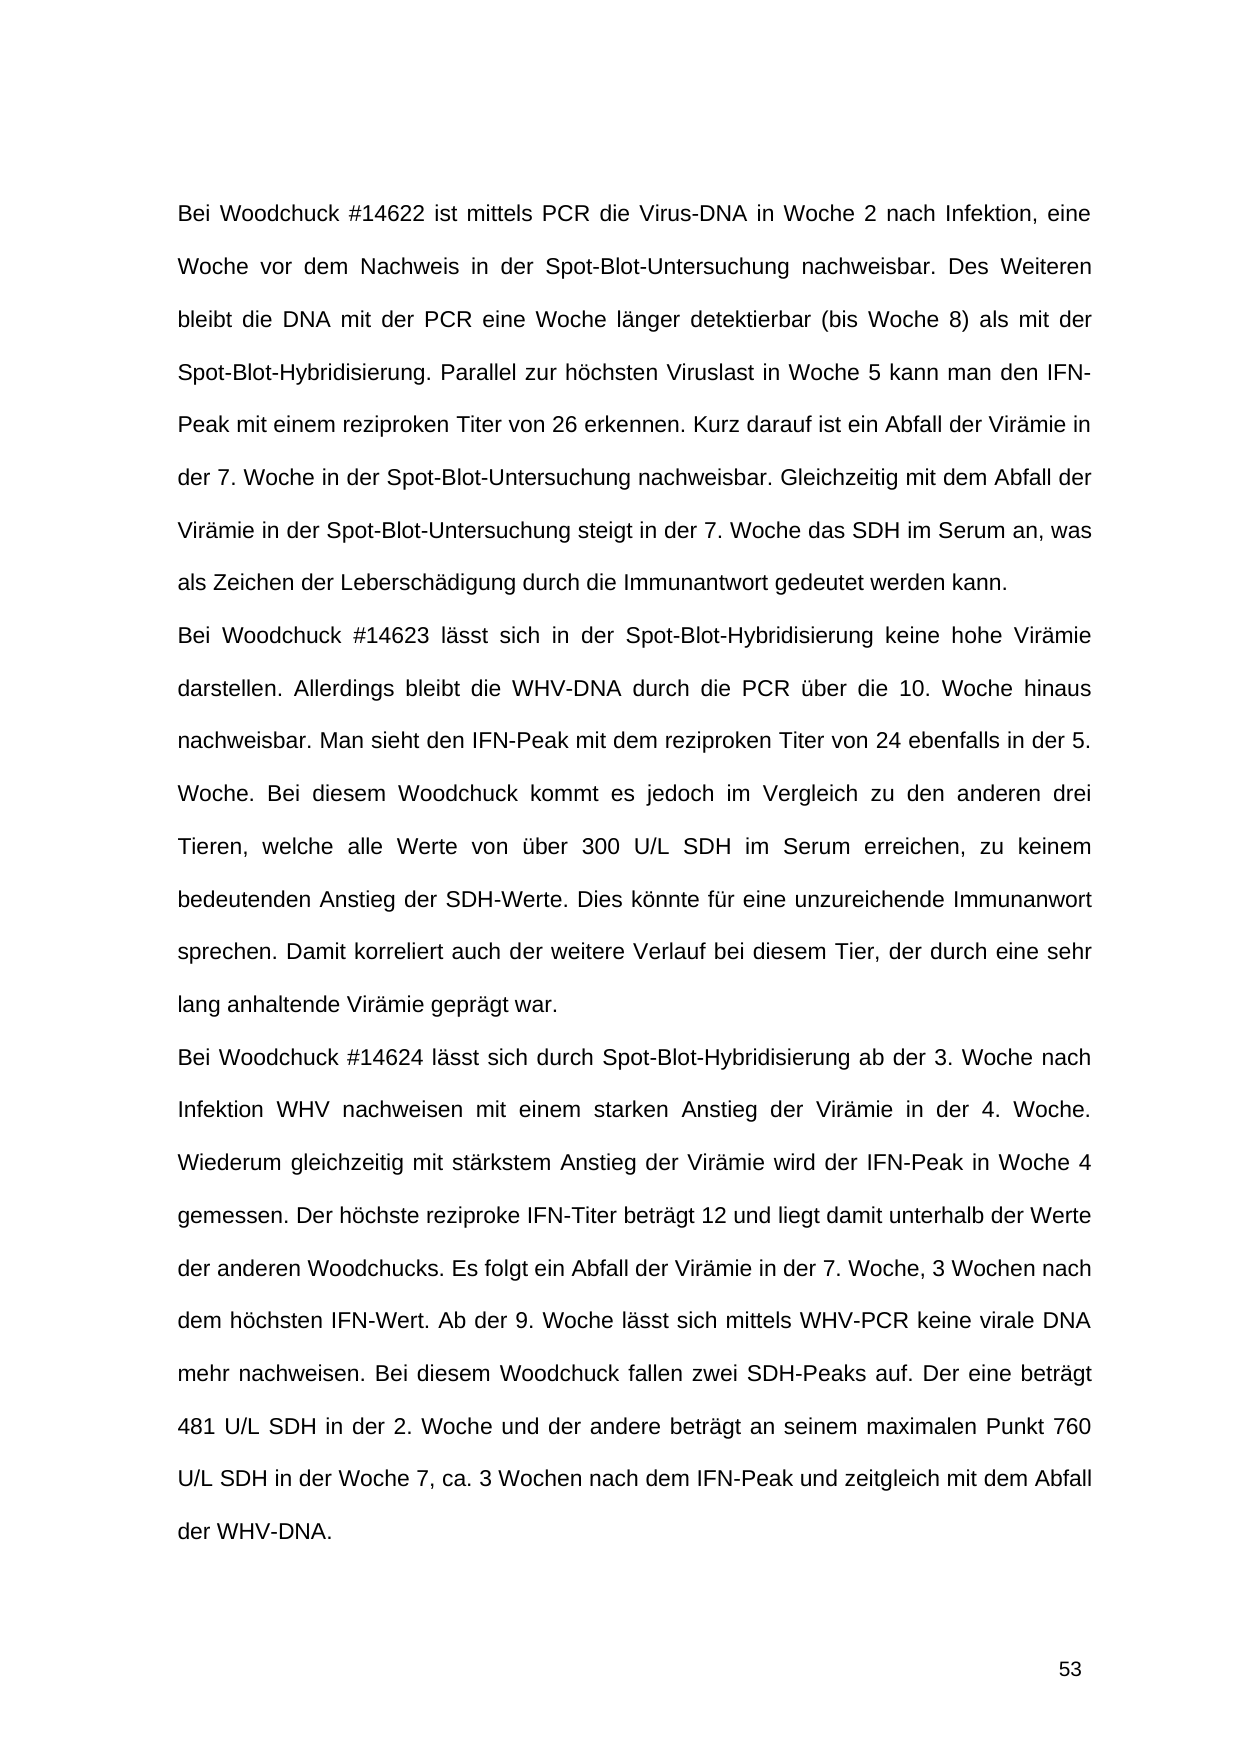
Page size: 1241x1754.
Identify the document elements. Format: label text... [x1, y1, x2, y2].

text Bei Woodchuck #14623 lässt sich in der Spot-Blot-Hybridisierung keine hohe Virämie darstellen. Allerdings bleibt die WHV-DNA durch die PCR über die 10. Woche hinaus nachweisbar. Man sieht den IFN-Peak mit dem reziproken Titer von 24 ebenfalls in der 5. Woche. Bei diesem Woodchuck kommt es jedoch im Vergleich zu den anderen drei Tieren, welche alle Werte von über 300 U/L SDH im Serum erreichen, zu keinem bedeutenden Anstieg der SDH-Werte. Dies könnte für eine unzureichende Immunanwort sprechen. Damit korreliert auch der weitere Verlauf bei diesem Tier, der durch eine sehr lang anhaltende Virämie geprägt war. [177, 622, 1093, 1017]
text Bei Woodchuck #14622 ist mittels PCR die Virus-DNA in Woche 2 nach Infektion, eine Woche vor dem Nachweis in der Spot-Blot-Untersuchung nachweisbar. Des Weiteren bleibt die DNA mit der PCR eine Woche länger detektierbar (bis Woche 8) als mit der Spot-Blot-Hybridisierung. Parallel zur höchsten Viruslast in Woche 5 kann man den IFN-Peak mit einem reziproken Titer von 26 erkennen. Kurz darauf ist ein Abfall der Virämie in der 7. Woche in der Spot-Blot-Untersuchung nachweisbar. Gleichzeitig mit dem Abfall der Virämie in der Spot-Blot-Untersuchung steigt in der 7. Woche das SDH im Serum an, was als Zeichen der Leberschädigung durch die Immunantwort gedeutet werden kann. [177, 200, 1093, 596]
text Bei Woodchuck #14624 lässt sich durch Spot-Blot-Hybridisierung ab der 3. Woche nach Infektion WHV nachweisen mit einem starken Anstieg der Virämie in der 4. Woche. Wiederum gleichzeitig mit stärkstem Anstieg der Virämie wird der IFN-Peak in Woche 4 gemessen. Der höchste reziproke IFN-Titer beträgt 12 und liegt damit unterhalb der Werte der anderen Woodchucks. Es folgt ein Abfall der Virämie in der 7. Woche, 3 Wochen nach dem höchsten IFN-Wert. Ab der 9. Woche lässt sich mittels WHV-PCR keine virale DNA mehr nachweisen. Bei diesem Woodchuck fallen zwei SDH-Peaks auf. Der eine beträgt 481 U/L SDH in der 2. Woche und der andere beträgt an seinem maximalen Punkt 760 U/L SDH in der Woche 7, ca. 3 Wochen nach dem IFN-Peak und zeitgleich mit dem Abfall der WHV-DNA. [177, 1044, 1093, 1544]
